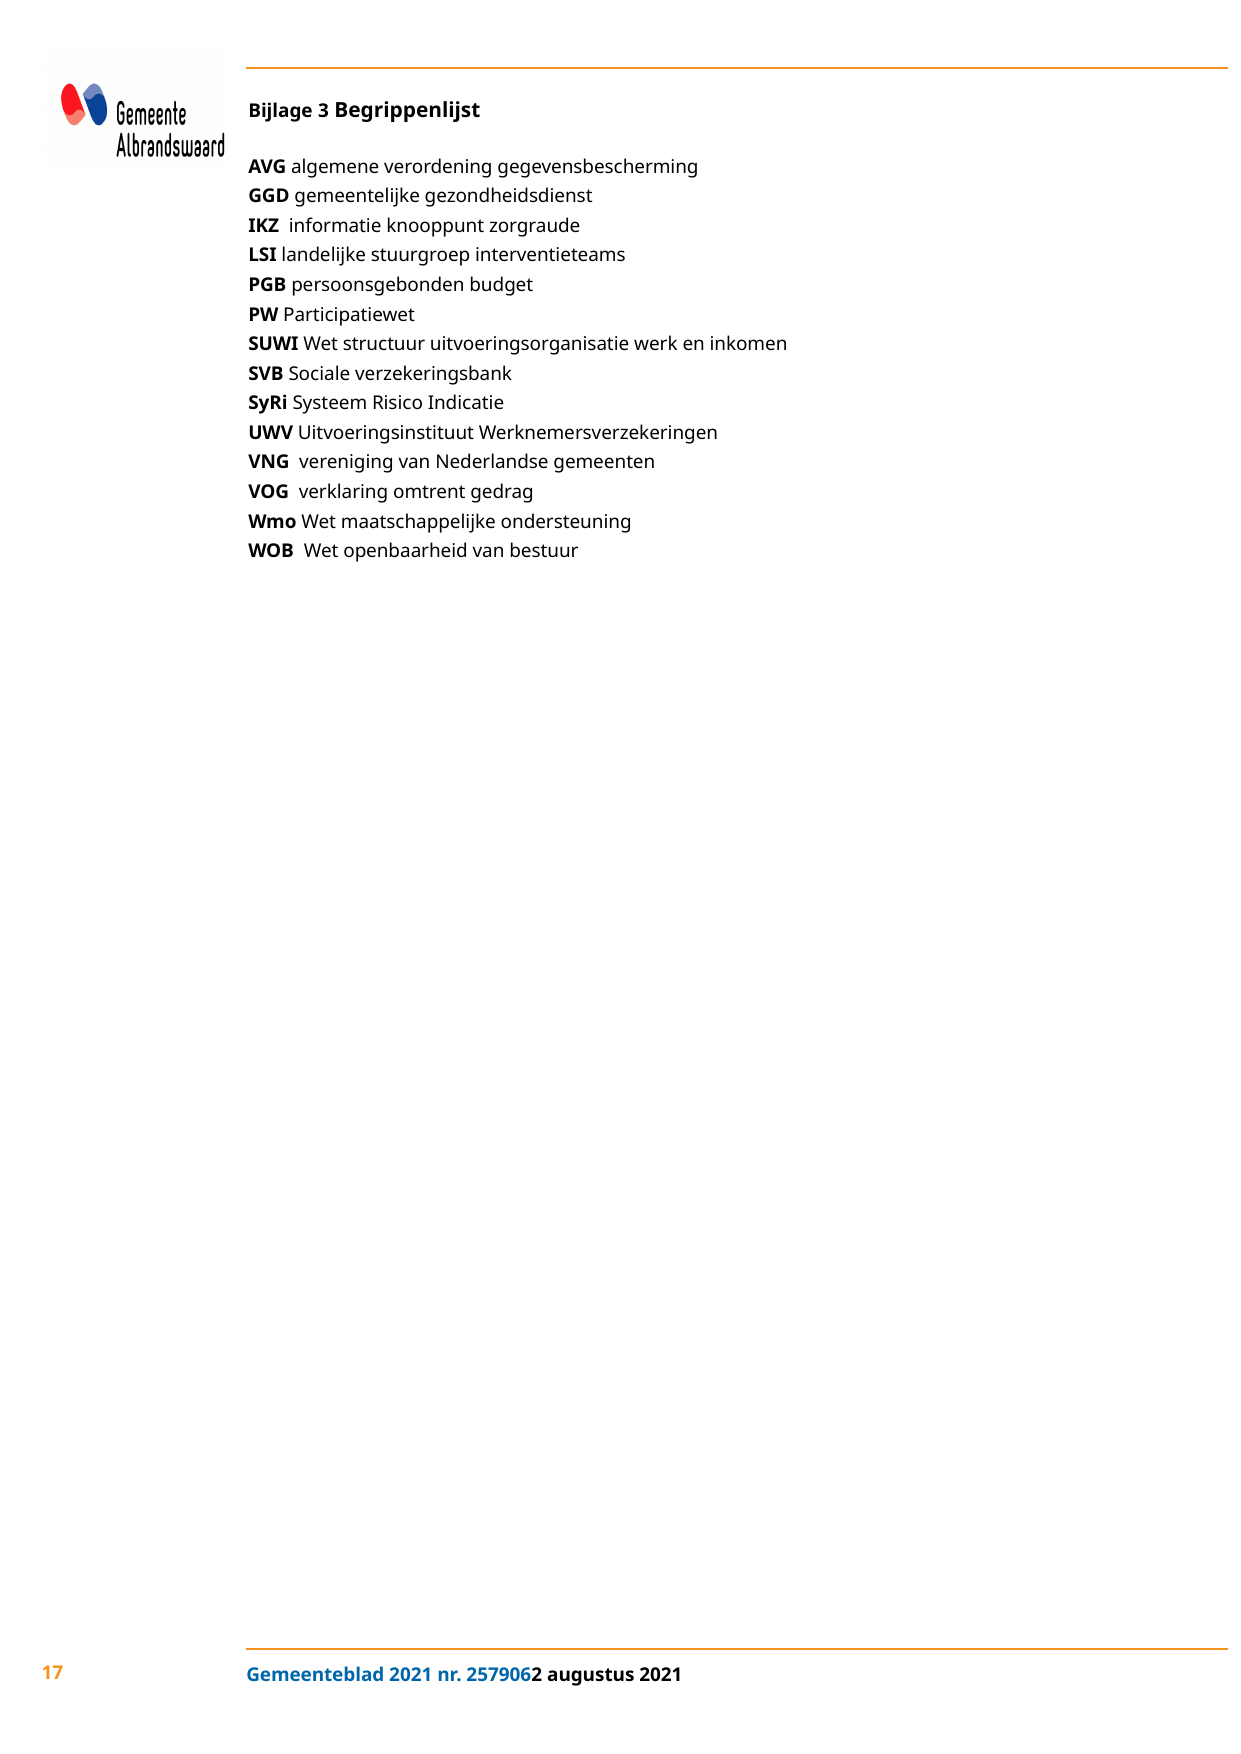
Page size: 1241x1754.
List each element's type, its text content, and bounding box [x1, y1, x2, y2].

text PGB persoonsgebonden budget [248, 271, 1152, 297]
text PW Participatiewet [248, 301, 1152, 327]
text GGD gemeentelijke gezondheidsdienst [248, 182, 1152, 208]
text LSI landelijke stuurgroep interventieteams [248, 242, 1152, 267]
text UWV Uitvoeringsinstituut Werknemersverzekeringen [248, 419, 1152, 445]
text Bijlage 3 Begrippenlijst [248, 95, 1152, 123]
text SUWI Wet structuur uitvoeringsorganisatie werk en inkomen [248, 330, 1152, 356]
text IKZ informatie knooppunt zorgraude [248, 212, 1152, 238]
text SVB Sociale verzekeringsbank [248, 360, 1152, 386]
text WOB Wet openbaarheid van bestuur [248, 537, 1152, 563]
text SyRi Systeem Risico Indicatie [248, 389, 1152, 415]
text VNG vereniging van Nederlandse gemeenten [248, 449, 1152, 474]
picture [41, 47, 231, 172]
text AVG algemene verordening gegevensbescherming [248, 153, 1152, 179]
text Wmo Wet maatschappelijke ondersteuning [248, 508, 1152, 534]
text VOG verklaring omtrent gedrag [248, 478, 1152, 504]
